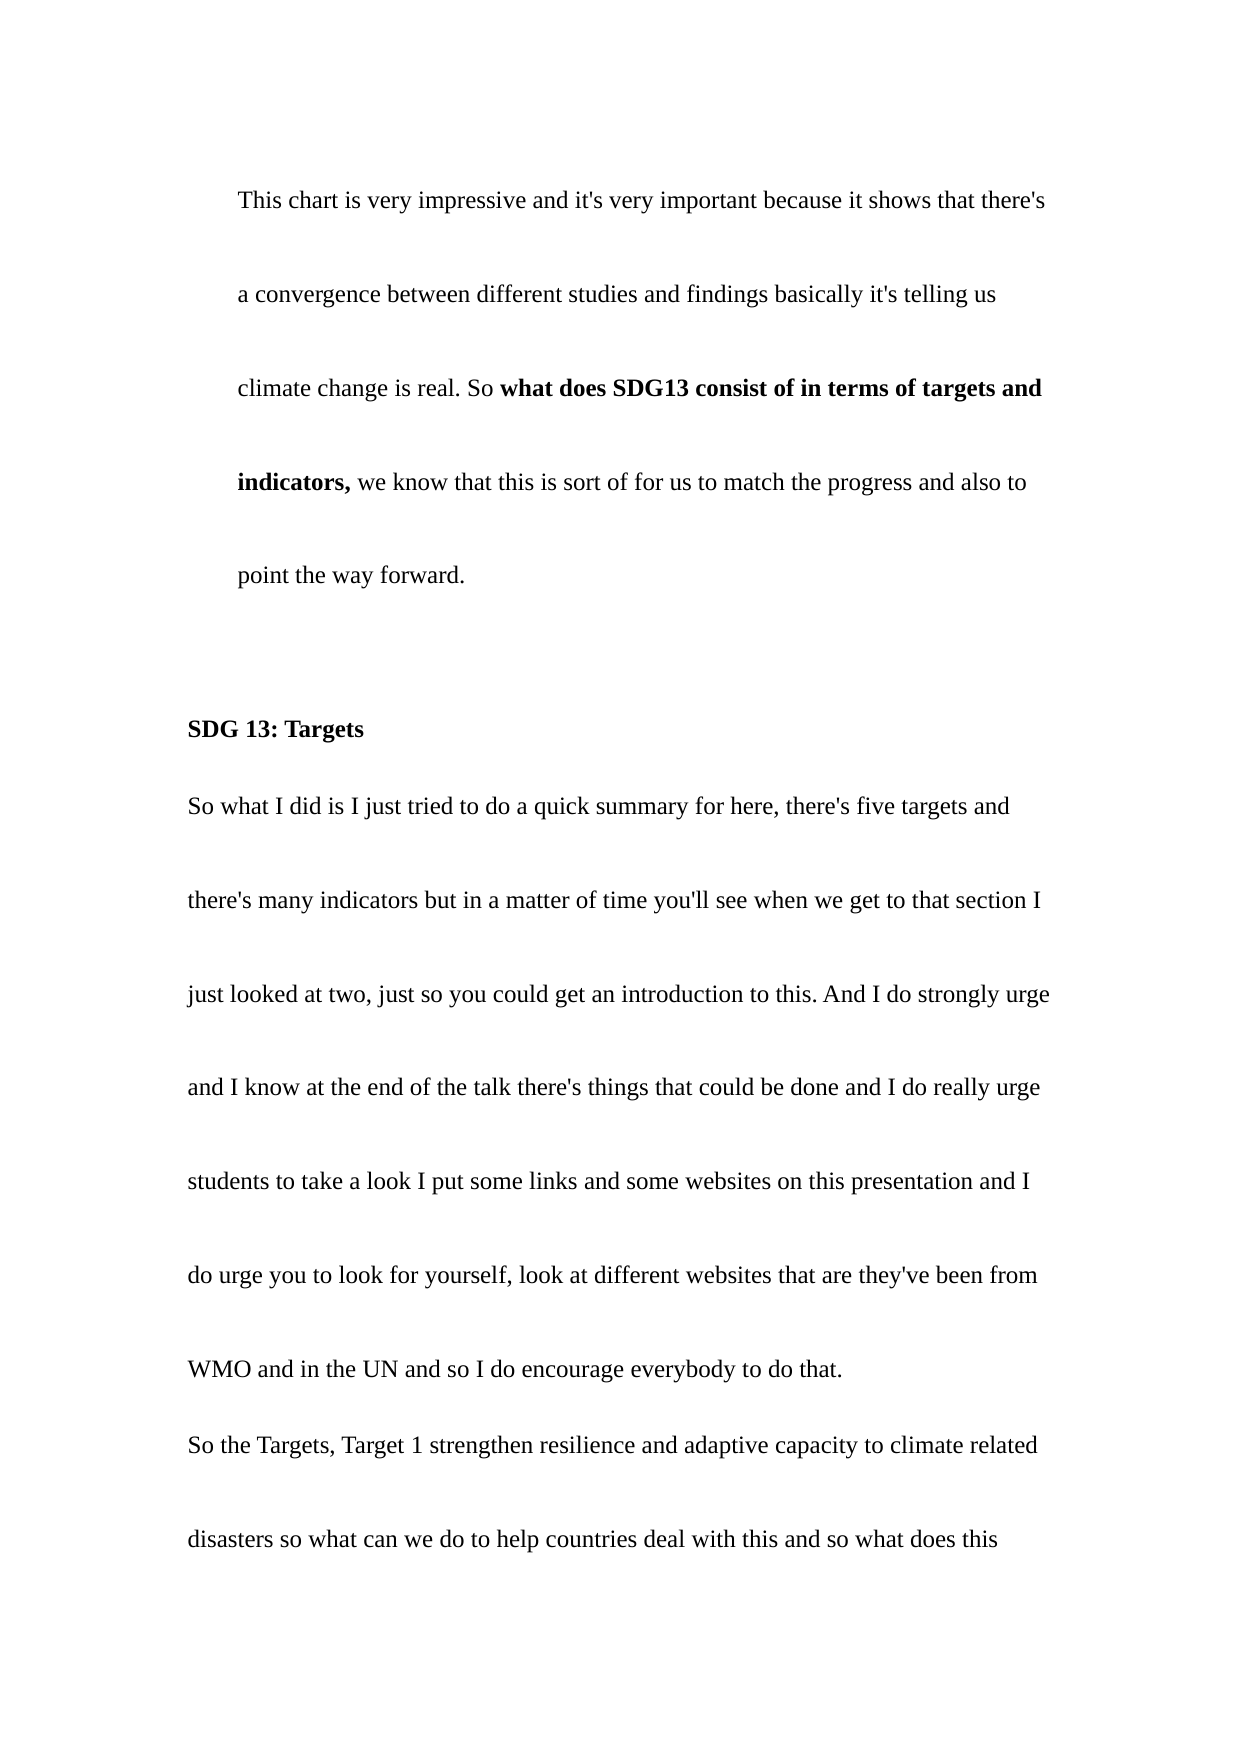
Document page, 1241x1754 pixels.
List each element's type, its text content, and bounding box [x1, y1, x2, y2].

text So what I did is I just tried to do a quick summary for here, there's five targets and there's many indicators but in a matter of time you'll see when we get to that section I just looked at two, just so you could get an introduction to this. And I do strongly urge and I know at the end of the talk there's things that could be done and I do really urge students to take a look I put some links and some websites on this presentation and I do urge you to look for yourself, look at different websites that are they've been from WMO and in the UN and so I do encourage everybody to do that. [187, 764, 1053, 1389]
text This chart is very impressive and it's very important because it shows that there's a convergence between different studies and findings basically it's telling us climate change is real. So what does SDG13 consist of in terms of targets and indicators, we know that this is sort of for us to match the progress and also to point the way forward. [237, 158, 1053, 596]
text SDG 13: Targets [187, 687, 1053, 749]
text So the Targets, Target 1 strengthen resilience and adaptive capacity to climate related disasters so what can we do to help countries deal with this and so what does this [187, 1403, 1053, 1559]
